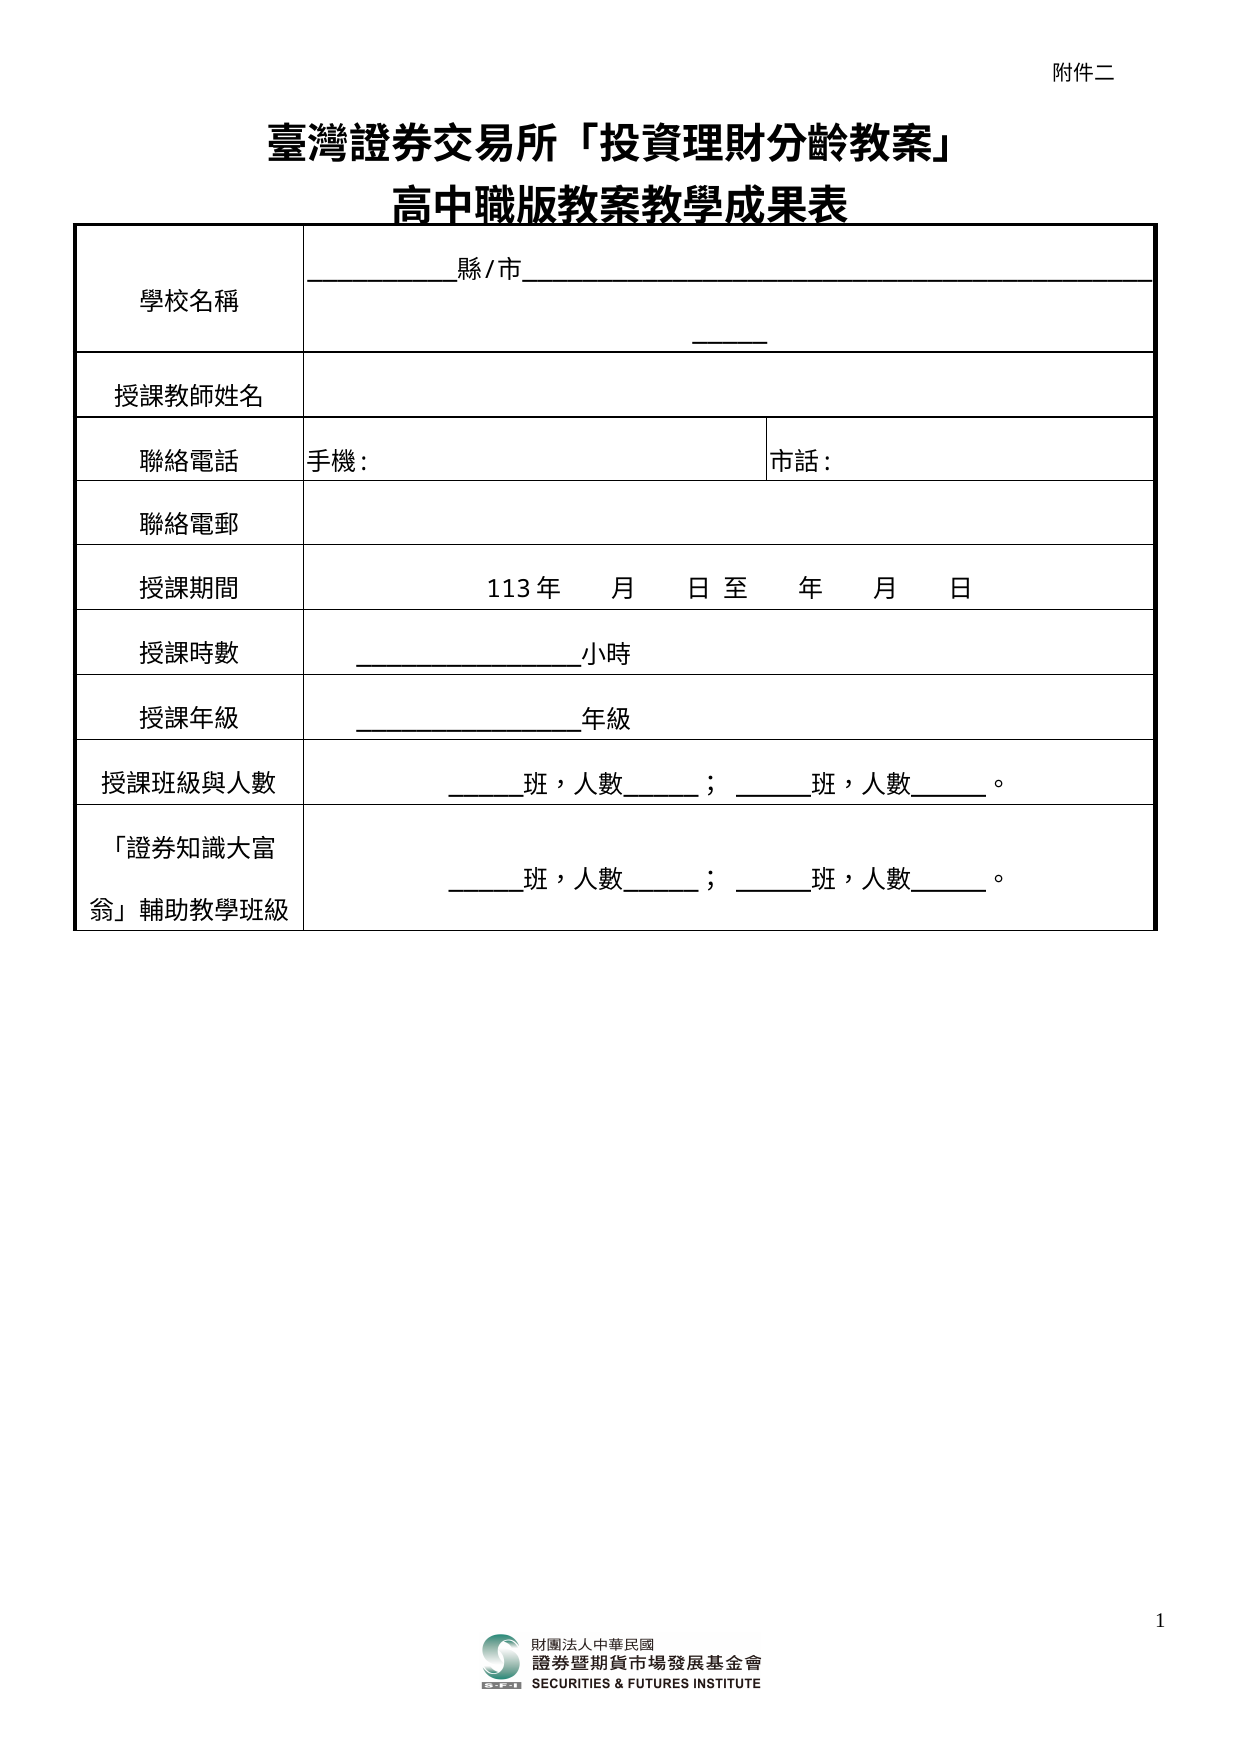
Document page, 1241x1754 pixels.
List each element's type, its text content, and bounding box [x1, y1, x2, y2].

table_cell 聯絡電郵 [77, 481, 303, 543]
table_cell 手機: [304, 418, 766, 480]
table_header __________縣/市_______________________________________________ [304, 226, 1153, 351]
table_cell 授課期間 [77, 545, 303, 608]
table_cell _____班，人數_____； _____班，人數_____。 [304, 805, 1153, 929]
table_cell 授課班級與人數 [77, 740, 303, 803]
table_cell _______________小時 [304, 610, 1153, 673]
table_cell 113年 月 日 至 年 月 日 [304, 545, 1153, 608]
table_cell _______________年級 [304, 675, 1153, 738]
table_cell 授課時數 [77, 610, 303, 673]
table_cell _____班，人數_____； _____班，人數_____。 [304, 740, 1153, 803]
table_header 學校名稱 [77, 226, 303, 351]
text 臺灣證券交易所「投資理財分齡教案」 [75, 98, 1165, 161]
table_cell 市話: [767, 418, 1153, 480]
table_cell [304, 481, 1153, 543]
table_cell [304, 353, 1153, 416]
table_cell 授課教師姓名 [77, 353, 303, 416]
table_cell 聯絡電話 [77, 418, 303, 480]
text 高中職版教案教學成果表 [75, 161, 1165, 223]
table_cell 授課年級 [77, 675, 303, 738]
table_cell 「證券知識大富翁」輔助教學班級 [77, 805, 303, 929]
